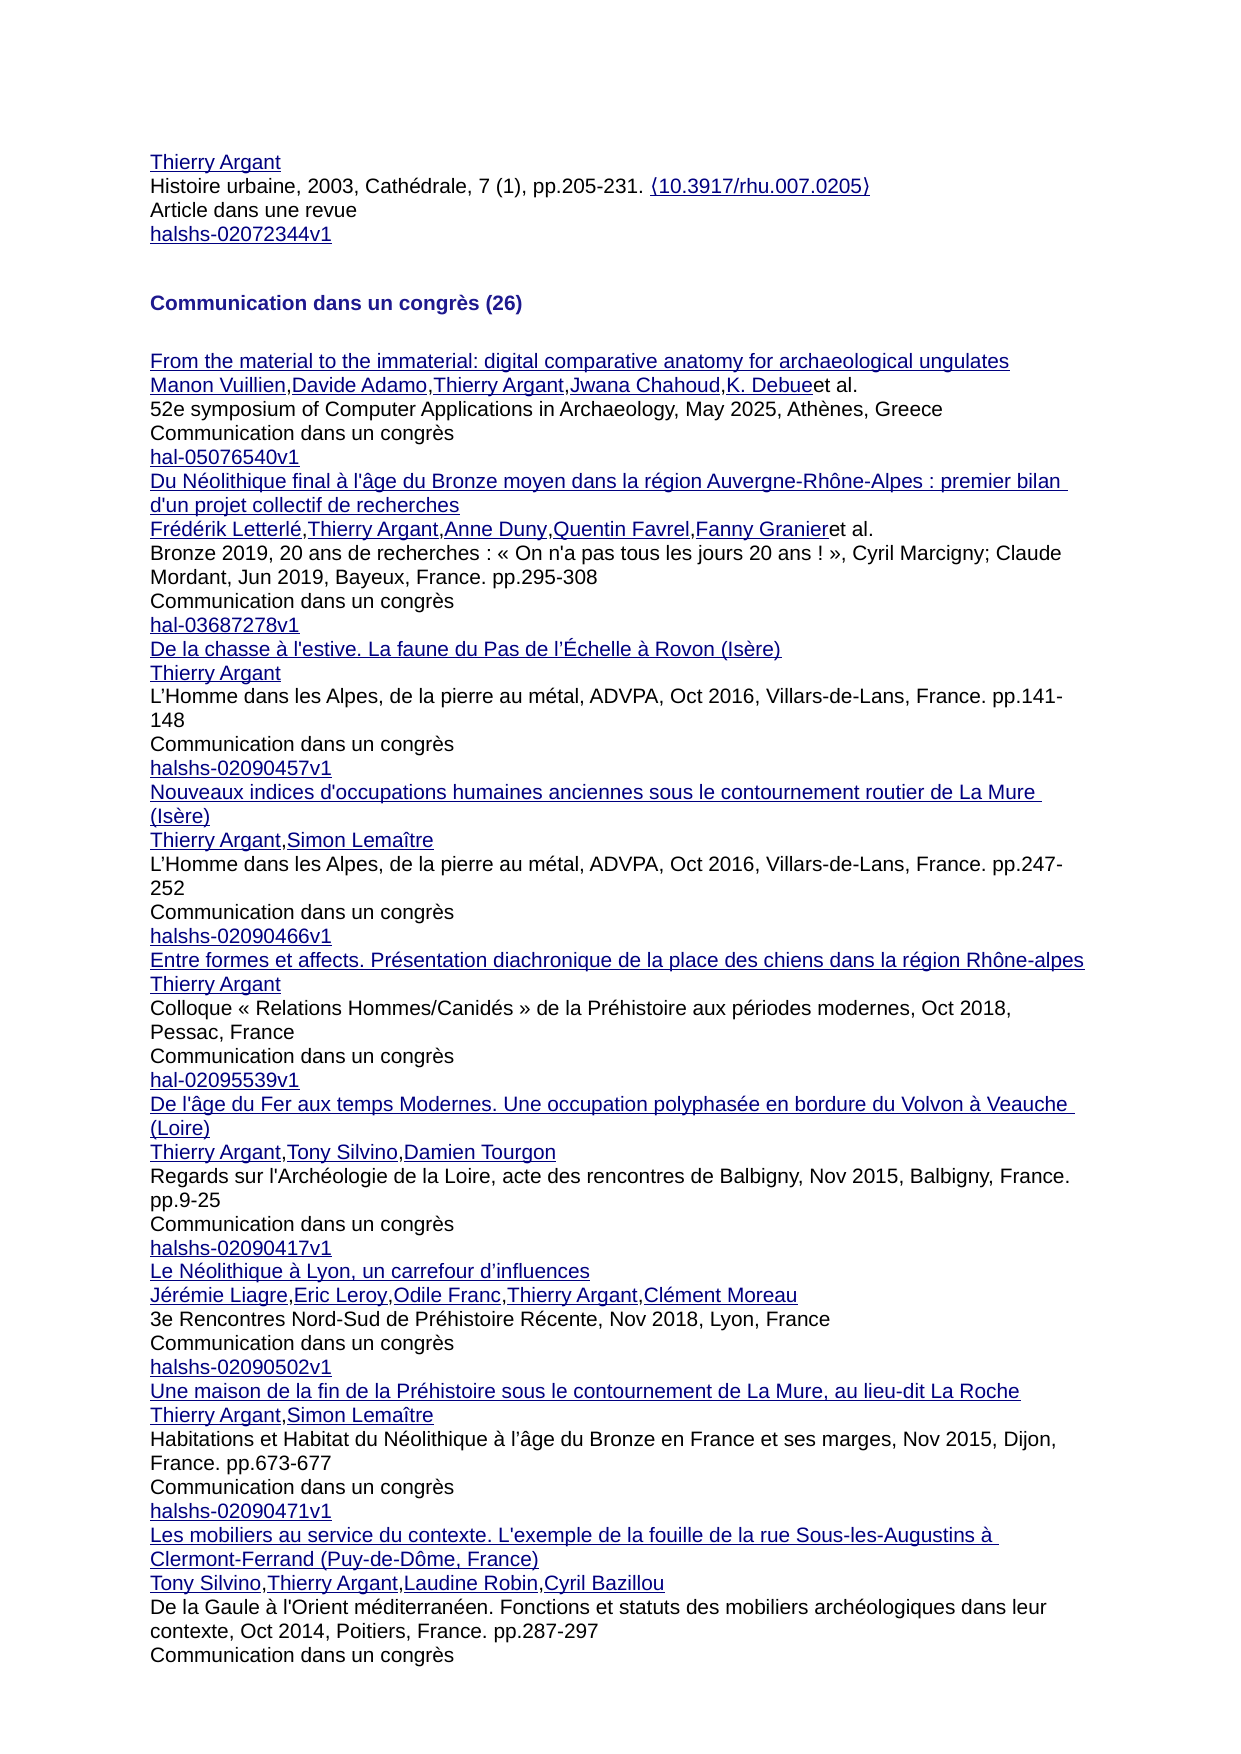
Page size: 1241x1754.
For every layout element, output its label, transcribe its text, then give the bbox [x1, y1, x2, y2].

table_cell Nouveaux indices d'occupations humaines anciennes sous le contournement routier de La Mure (Isère) Thierry Argant,Simon Lemaître L’Homme dans les Alpes, de la pierre au métal, ADVPA, Oct 2016, Villars-de-Lans, France. pp.247-252 Communication dans un congrès halshs-02090466v1 [150, 780, 1090, 948]
table_cell De l'âge du Fer aux temps Modernes. Une occupation polyphasée en bordure du Volvon à Veauche (Loire) Thierry Argant,Tony Silvino,Damien Tourgon Regards sur l'Archéologie de la Loire, acte des rencontres de Balbigny, Nov 2015, Balbigny, France. pp.9-25 Communication dans un congrès halshs-02090417v1 [150, 1092, 1090, 1259]
table_cell De la chasse à l'estive. La faune du Pas de l’Échelle à Rovon (Isère) Thierry Argant L’Homme dans les Alpes, de la pierre au métal, ADVPA, Oct 2016, Villars-de-Lans, France. pp.141-148 Communication dans un congrès halshs-02090457v1 [150, 636, 1090, 780]
table_cell Du Néolithique final à l'âge du Bronze moyen dans la région Auvergne-Rhône-Alpes : premier bilan d'un projet collectif de recherches Frédérik Letterlé,Thierry Argant,Anne Duny,Quentin Favrel,Fanny Granieret al. Bronze 2019, 20 ans de recherches : « On n'a pas tous les jours 20 ans ! », Cyril Marcigny; Claude Mordant, Jun 2019, Bayeux, France. pp.295-308 Communication dans un congrès hal-03687278v1 [150, 469, 1090, 636]
table_cell Thierry Argant Histoire urbaine, 2003, Cathédrale, 7 (1), pp.205-231. ⟨10.3917/rhu.007.0205⟩ Article dans une revue halshs-02072344v1 [150, 150, 1090, 246]
table_cell Entre formes et affects. Présentation diachronique de la place des chiens dans la région Rhône-alpes Thierry Argant Colloque « Relations Hommes/Canidés » de la Préhistoire aux périodes modernes, Oct 2018, Pessac, France Communication dans un congrès hal-02095539v1 [150, 948, 1090, 1092]
table_header From the material to the immaterial: digital comparative anatomy for archaeological ungulates Manon Vuillien,Davide Adamo,Thierry Argant,Jwana Chahoud,K. Debueet al. 52e symposium of Computer Applications in Archaeology, May 2025, Athènes, Greece Communication dans un congrès hal-05076540v1 [150, 349, 1090, 469]
table_cell Les mobiliers au service du contexte. L'exemple de la fouille de la rue Sous-les-Augustins à Clermont-Ferrand (Puy-de-Dôme, France) Tony Silvino,Thierry Argant,Laudine Robin,Cyril Bazillou De la Gaule à l'Orient méditerranéen. Fonctions et statuts des mobiliers archéologiques dans leur contexte, Oct 2014, Poitiers, France. pp.287-297 Communication dans un congrès [150, 1523, 1090, 1667]
table_cell Le Néolithique à Lyon, un carrefour d’influences Jérémie Liagre,Eric Leroy,Odile Franc,Thierry Argant,Clément Moreau 3e Rencontres Nord-Sud de Préhistoire Récente, Nov 2018, Lyon, France Communication dans un congrès halshs-02090502v1 [150, 1259, 1090, 1379]
subtitle Communication dans un congrès (26) [150, 291, 1090, 314]
table_cell Une maison de la fin de la Préhistoire sous le contournement de La Mure, au lieu-dit La Roche Thierry Argant,Simon Lemaître Habitations et Habitat du Néolithique à l’âge du Bronze en France et ses marges, Nov 2015, Dijon, France. pp.673-677 Communication dans un congrès halshs-02090471v1 [150, 1379, 1090, 1523]
